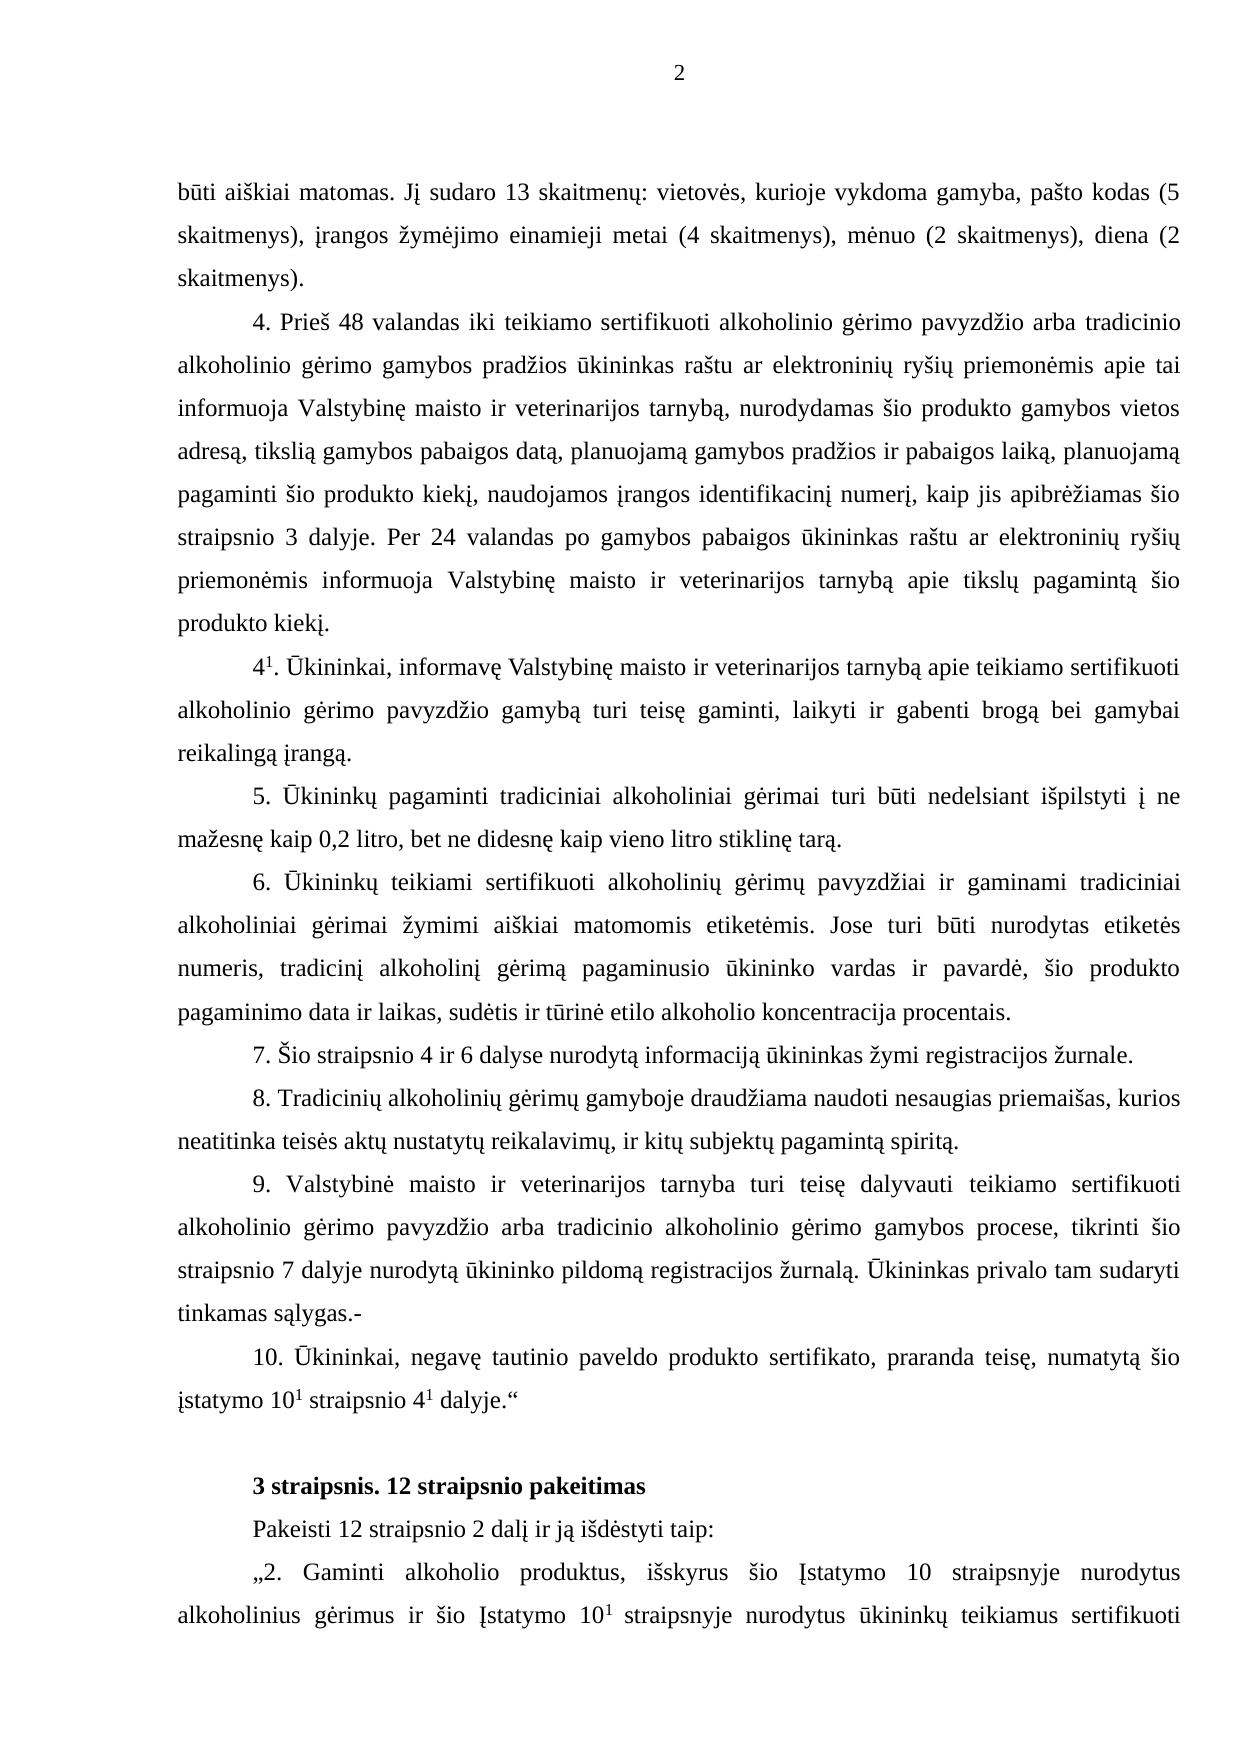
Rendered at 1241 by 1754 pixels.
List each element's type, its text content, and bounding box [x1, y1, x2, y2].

text „2. Gaminti alkoholio produktus, išskyrus šio Įstatymo 10 straipsnyje nurodytus alkoholinius gėrimus ir šio Įstatymo 101 straipsnyje nurodytus ūkininkų teikiamus sertifikuoti [177, 1557, 1181, 1629]
text 3 straipsnis. 12 straipsnio pakeitimas [177, 1471, 1181, 1500]
text būti aiškiai matomas. Jį sudaro 13 skaitmenų: vietovės, kurioje vykdoma gamyba, pašto kodas (5 skaitmenys), įrangos žymėjimo einamieji metai (4 skaitmenys), mėnuo (2 skaitmenys), diena (2 skaitmenys). [177, 177, 1181, 292]
text 5. Ūkininkų pagaminti tradiciniai alkoholiniai gėrimai turi būti nedelsiant išpilstyti į ne mažesnę kaip 0,2 litro, bet ne didesnę kaip vieno litro stiklinę tarą. [177, 781, 1181, 853]
text 4. Prieš 48 valandas iki teikiamo sertifikuoti alkoholinio gėrimo pavyzdžio arba tradicinio alkoholinio gėrimo gamybos pradžios ūkininkas raštu ar elektroninių ryšių priemonėmis apie tai informuoja Valstybinę maisto ir veterinarijos tarnybą, nurodydamas šio produkto gamybos vietos adresą, tikslią gamybos pabaigos datą, planuojamą gamybos pradžios ir pabaigos laiką, planuojamą pagaminti šio produkto kiekį, naudojamos įrangos identifikacinį numerį, kaip jis apibrėžiamas šio straipsnio 3 dalyje. Per 24 valandas po gamybos pabaigos ūkininkas raštu ar elektroninių ryšių priemonėmis informuoja Valstybinę maisto ir veterinarijos tarnybą apie tikslų pagamintą šio produkto kiekį. [177, 307, 1181, 637]
text 7. Šio straipsnio 4 ir 6 dalyse nurodytą informaciją ūkininkas žymi registracijos žurnale. [177, 1040, 1181, 1068]
text 9. Valstybinė maisto ir veterinarijos tarnyba turi teisę dalyvauti teikiamo sertifikuoti alkoholinio gėrimo pavyzdžio arba tradicinio alkoholinio gėrimo gamybos procese, tikrinti šio straipsnio 7 dalyje nurodytą ūkininko pildomą registracijos žurnalą. Ūkininkas privalo tam sudaryti tinkamas sąlygas.- [177, 1169, 1181, 1327]
text 10. Ūkininkai, negavę tautinio paveldo produkto sertifikato, praranda teisę, numatytą šio įstatymo 101 straipsnio 41 dalyje.“ [177, 1342, 1181, 1413]
text 6. Ūkininkų teikiami sertifikuoti alkoholinių gėrimų pavyzdžiai ir gaminami tradiciniai alkoholiniai gėrimai žymimi aiškiai matomomis etiketėmis. Jose turi būti nurodytas etiketės numeris, tradicinį alkoholinį gėrimą pagaminusio ūkininko vardas ir pavardė, šio produkto pagaminimo data ir laikas, sudėtis ir tūrinė etilo alkoholio koncentracija procentais. [177, 867, 1181, 1025]
text Pakeisti 12 straipsnio 2 dalį ir ją išdėstyti taip: [177, 1514, 1181, 1543]
text 8. Tradicinių alkoholinių gėrimų gamyboje draudžiama naudoti nesaugias priemaišas, kurios neatitinka teisės aktų nustatytų reikalavimų, ir kitų subjektų pagamintą spiritą. [177, 1083, 1181, 1155]
text 41. Ūkininkai, informavę Valstybinę maisto ir veterinarijos tarnybą apie teikiamo sertifikuoti alkoholinio gėrimo pavyzdžio gamybą turi teisę gaminti, laikyti ir gabenti brogą bei gamybai reikalingą įrangą. [177, 652, 1181, 767]
